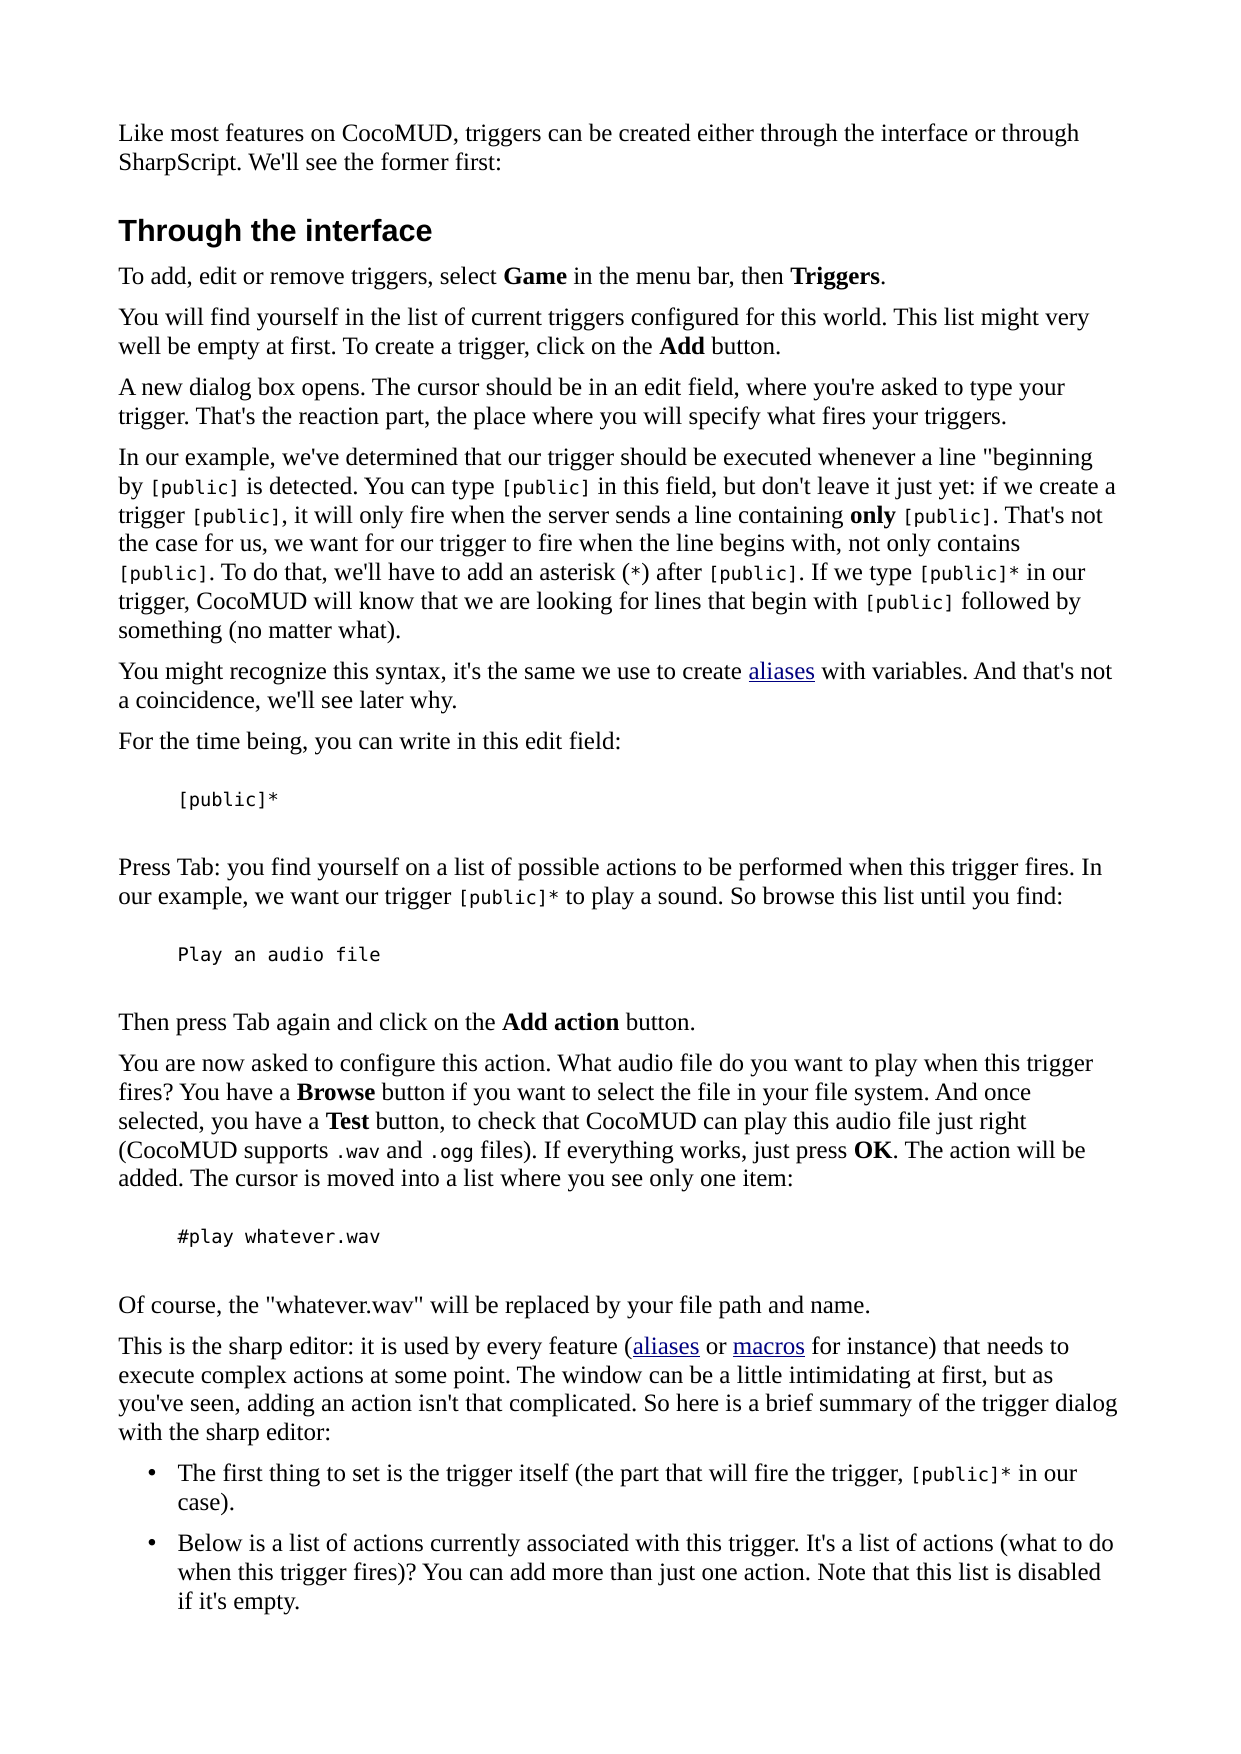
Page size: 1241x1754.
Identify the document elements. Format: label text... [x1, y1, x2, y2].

text Play an audio file [177, 922, 1063, 966]
text A new dialog box opens. The cursor should be in an edit field, where you're asked to type your trigger. That's the reaction part, the place where you will specify what fires your triggers. [118, 372, 1122, 430]
text You will find yourself in the list of current triggers configured for this world. This list might very well be empty at first. To create a trigger, click on the Add button. [118, 302, 1122, 360]
text #play whatever.wav [177, 1205, 1063, 1248]
text Press Tab: you find yourself on a list of possible actions to be performed when this trigger fires. In our example, we want our trigger [public]* to play a sound. So browse this list until you find: [118, 852, 1122, 910]
text Like most features on CocoMUD, triggers can be created either through the interface or through SharpScript. We'll see the former first: [118, 118, 1122, 176]
list The first thing to set is the trigger itself (the part that will fire the trigger, [public]* in our case). [148, 1458, 1122, 1516]
text Then press Tab again and click on the Add action button. [118, 1007, 1122, 1036]
text [public]* [177, 767, 1063, 811]
subtitle Through the interface [118, 213, 1122, 248]
list Below is a list of actions currently associated with this trigger. It's a list of actions (what to do when this trigger fires)? You can add more than just one action. Note that this list is disabled if it's empty. [148, 1528, 1122, 1615]
text In our example, we've determined that our trigger should be executed whenever a line "beginning by [public] is detected. You can type [public] in this field, but don't leave it just yet: if we create a trigger [public], it will only fire when the server sends a line containing only [public]. That's not the case for us, we want for our trigger to fire when the line begins with, not only contains [public]. To do that, we'll have to add an asterisk (*) after [public]. If we type [public]* in our trigger, CocoMUD will know that we are looking for lines that begin with [public] followed by something (no matter what). [118, 442, 1122, 643]
text To add, edit or remove triggers, select Game in the menu bar, then Triggers. [118, 261, 1122, 290]
text This is the sharp editor: it is used by every feature (aliases or macros for instance) that needs to execute complex actions at some point. The window can be a little intimidating at first, but as you've seen, adding an action isn't that complicated. So here is a brief summary of the trigger dialog with the sharp editor: [118, 1331, 1122, 1446]
text For the time being, you can write in this edit field: [118, 726, 1122, 755]
text Of course, the "whatever.wav" will be replaced by your file path and name. [118, 1290, 1122, 1318]
text You might recognize this syntax, it's the same we use to create aliases with variables. And that's not a coincidence, we'll see later why. [118, 656, 1122, 713]
text You are now asked to configure this action. What audio file do you want to play when this trigger fires? You have a Browse button if you want to select the file in your file system. And once selected, you have a Test button, to check that CocoMUD can play this audio file just right (CocoMUD supports .wav and .ogg files). If everything works, just press OK. The action will be added. The cursor is moved into a list where you see only one item: [118, 1048, 1122, 1192]
